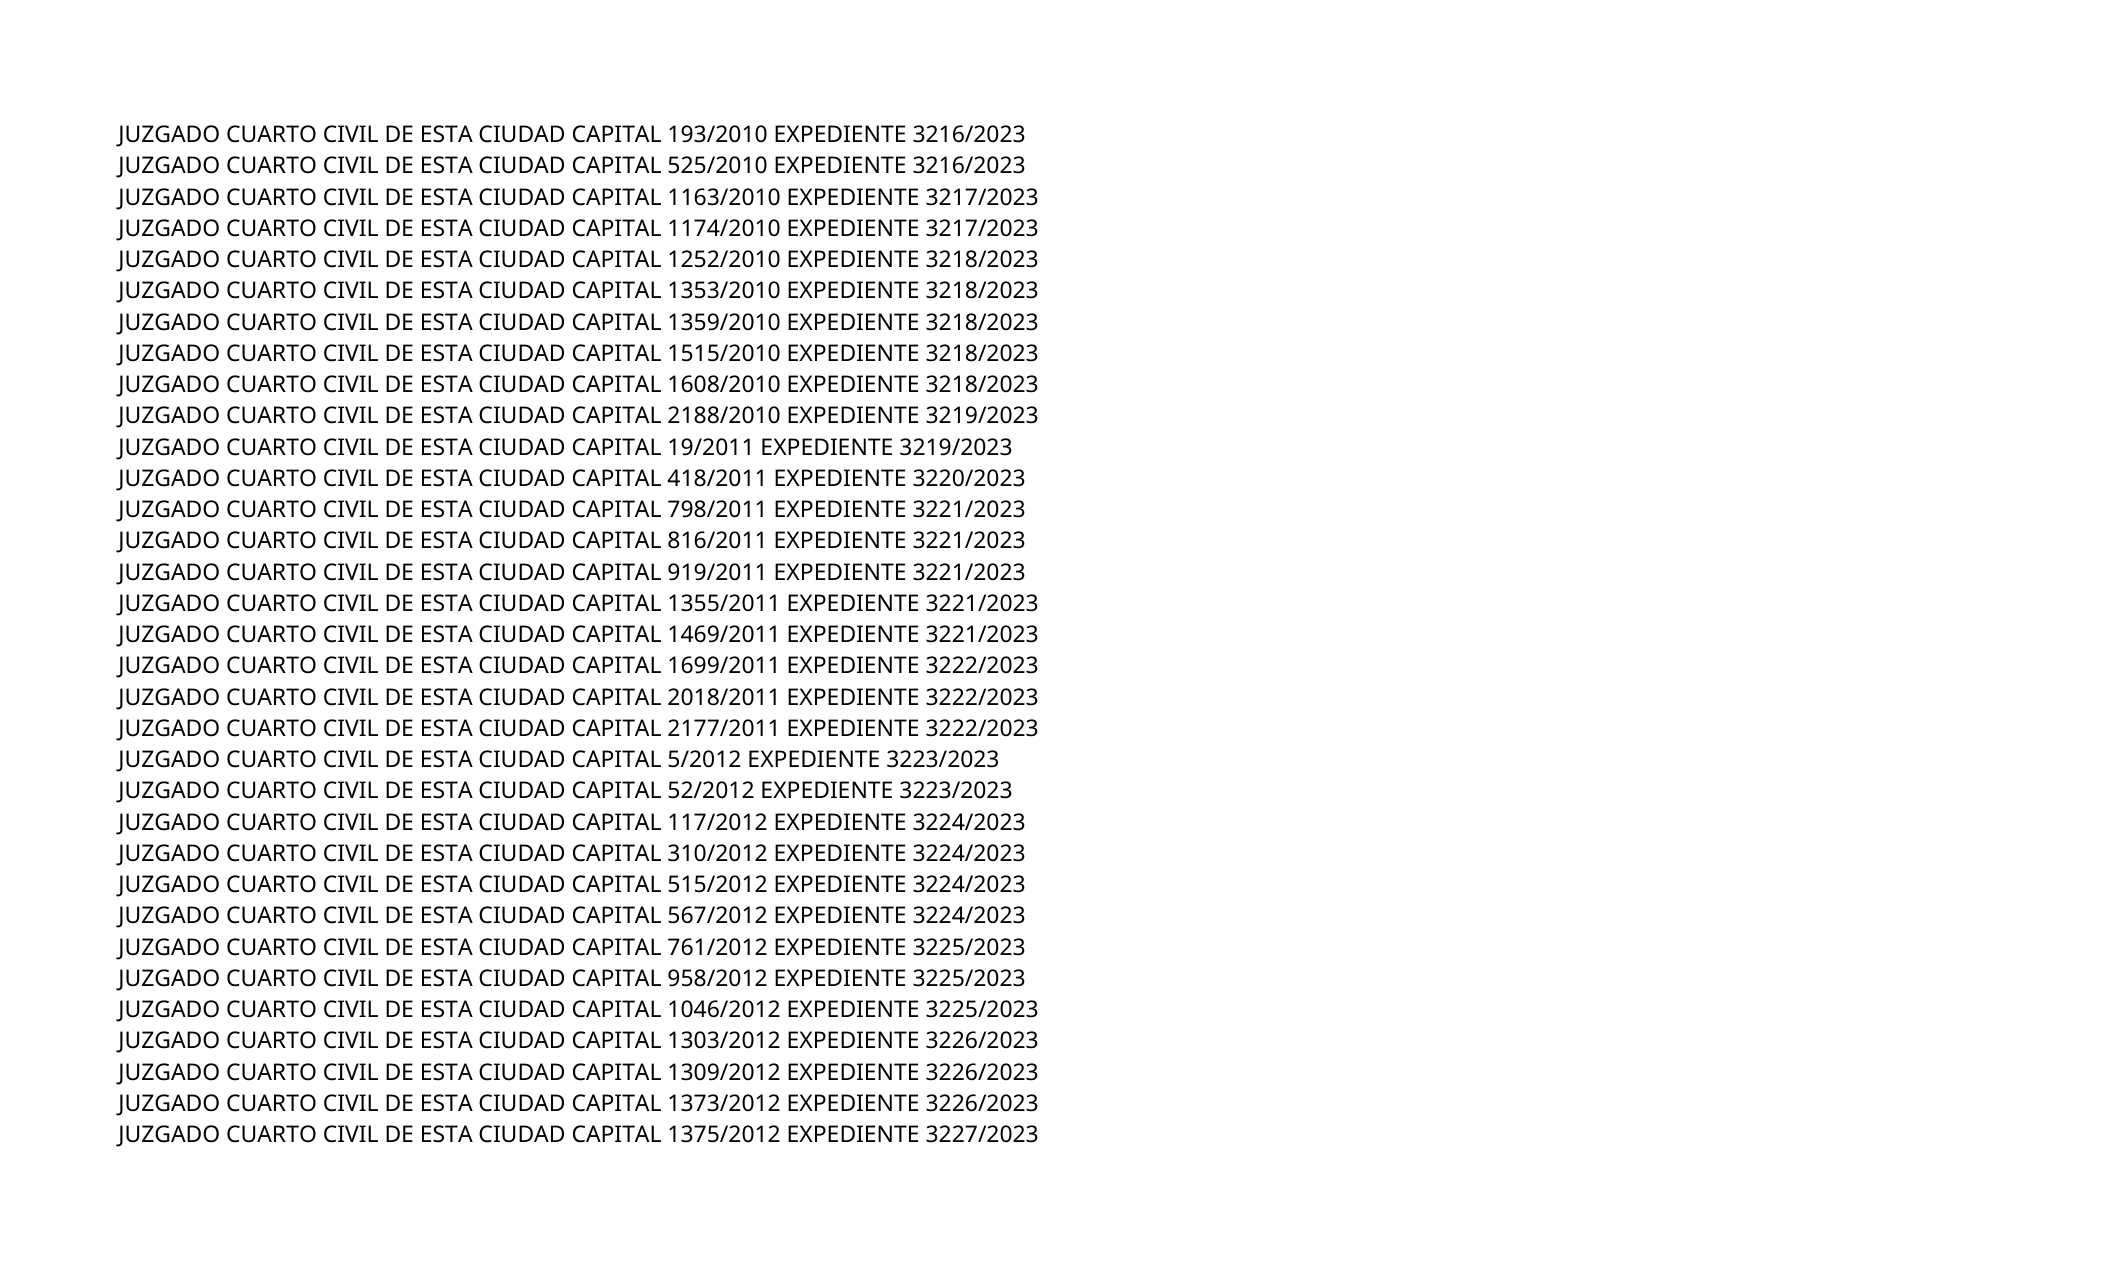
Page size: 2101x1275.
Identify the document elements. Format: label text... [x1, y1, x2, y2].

text JUZGADO CUARTO CIVIL DE ESTA CIUDAD CAPITAL 1046/2012 EXPEDIENTE 3225/2023 [118, 993, 1982, 1024]
text JUZGADO CUARTO CIVIL DE ESTA CIUDAD CAPITAL 117/2012 EXPEDIENTE 3224/2023 [118, 806, 1982, 837]
text JUZGADO CUARTO CIVIL DE ESTA CIUDAD CAPITAL 798/2011 EXPEDIENTE 3221/2023 [118, 493, 1982, 524]
text JUZGADO CUARTO CIVIL DE ESTA CIUDAD CAPITAL 1515/2010 EXPEDIENTE 3218/2023 [118, 337, 1982, 368]
text JUZGADO CUARTO CIVIL DE ESTA CIUDAD CAPITAL 1608/2010 EXPEDIENTE 3218/2023 [118, 368, 1982, 399]
text JUZGADO CUARTO CIVIL DE ESTA CIUDAD CAPITAL 310/2012 EXPEDIENTE 3224/2023 [118, 837, 1982, 868]
text JUZGADO CUARTO CIVIL DE ESTA CIUDAD CAPITAL 5/2012 EXPEDIENTE 3223/2023 [118, 743, 1982, 774]
text JUZGADO CUARTO CIVIL DE ESTA CIUDAD CAPITAL 52/2012 EXPEDIENTE 3223/2023 [118, 774, 1982, 806]
text JUZGADO CUARTO CIVIL DE ESTA CIUDAD CAPITAL 919/2011 EXPEDIENTE 3221/2023 [118, 556, 1982, 587]
text JUZGADO CUARTO CIVIL DE ESTA CIUDAD CAPITAL 816/2011 EXPEDIENTE 3221/2023 [118, 524, 1982, 556]
text JUZGADO CUARTO CIVIL DE ESTA CIUDAD CAPITAL 761/2012 EXPEDIENTE 3225/2023 [118, 931, 1982, 962]
text JUZGADO CUARTO CIVIL DE ESTA CIUDAD CAPITAL 193/2010 EXPEDIENTE 3216/2023 [118, 118, 1982, 149]
text JUZGADO CUARTO CIVIL DE ESTA CIUDAD CAPITAL 1163/2010 EXPEDIENTE 3217/2023 [118, 181, 1982, 212]
text JUZGADO CUARTO CIVIL DE ESTA CIUDAD CAPITAL 1355/2011 EXPEDIENTE 3221/2023 [118, 587, 1982, 618]
text JUZGADO CUARTO CIVIL DE ESTA CIUDAD CAPITAL 418/2011 EXPEDIENTE 3220/2023 [118, 462, 1982, 493]
text JUZGADO CUARTO CIVIL DE ESTA CIUDAD CAPITAL 1303/2012 EXPEDIENTE 3226/2023 [118, 1024, 1982, 1056]
text JUZGADO CUARTO CIVIL DE ESTA CIUDAD CAPITAL 1252/2010 EXPEDIENTE 3218/2023 [118, 243, 1982, 274]
text JUZGADO CUARTO CIVIL DE ESTA CIUDAD CAPITAL 1469/2011 EXPEDIENTE 3221/2023 [118, 618, 1982, 649]
text JUZGADO CUARTO CIVIL DE ESTA CIUDAD CAPITAL 2188/2010 EXPEDIENTE 3219/2023 [118, 399, 1982, 431]
text JUZGADO CUARTO CIVIL DE ESTA CIUDAD CAPITAL 567/2012 EXPEDIENTE 3224/2023 [118, 899, 1982, 931]
text JUZGADO CUARTO CIVIL DE ESTA CIUDAD CAPITAL 1699/2011 EXPEDIENTE 3222/2023 [118, 649, 1982, 681]
text JUZGADO CUARTO CIVIL DE ESTA CIUDAD CAPITAL 1174/2010 EXPEDIENTE 3217/2023 [118, 212, 1982, 243]
text JUZGADO CUARTO CIVIL DE ESTA CIUDAD CAPITAL 1375/2012 EXPEDIENTE 3227/2023 [118, 1118, 1982, 1149]
text JUZGADO CUARTO CIVIL DE ESTA CIUDAD CAPITAL 1359/2010 EXPEDIENTE 3218/2023 [118, 306, 1982, 337]
text JUZGADO CUARTO CIVIL DE ESTA CIUDAD CAPITAL 515/2012 EXPEDIENTE 3224/2023 [118, 868, 1982, 899]
text JUZGADO CUARTO CIVIL DE ESTA CIUDAD CAPITAL 1353/2010 EXPEDIENTE 3218/2023 [118, 274, 1982, 306]
text JUZGADO CUARTO CIVIL DE ESTA CIUDAD CAPITAL 19/2011 EXPEDIENTE 3219/2023 [118, 431, 1982, 462]
text JUZGADO CUARTO CIVIL DE ESTA CIUDAD CAPITAL 525/2010 EXPEDIENTE 3216/2023 [118, 149, 1982, 181]
text JUZGADO CUARTO CIVIL DE ESTA CIUDAD CAPITAL 958/2012 EXPEDIENTE 3225/2023 [118, 962, 1982, 993]
text JUZGADO CUARTO CIVIL DE ESTA CIUDAD CAPITAL 2177/2011 EXPEDIENTE 3222/2023 [118, 712, 1982, 743]
text JUZGADO CUARTO CIVIL DE ESTA CIUDAD CAPITAL 1309/2012 EXPEDIENTE 3226/2023 [118, 1056, 1982, 1087]
text JUZGADO CUARTO CIVIL DE ESTA CIUDAD CAPITAL 2018/2011 EXPEDIENTE 3222/2023 [118, 681, 1982, 712]
text JUZGADO CUARTO CIVIL DE ESTA CIUDAD CAPITAL 1373/2012 EXPEDIENTE 3226/2023 [118, 1087, 1982, 1118]
